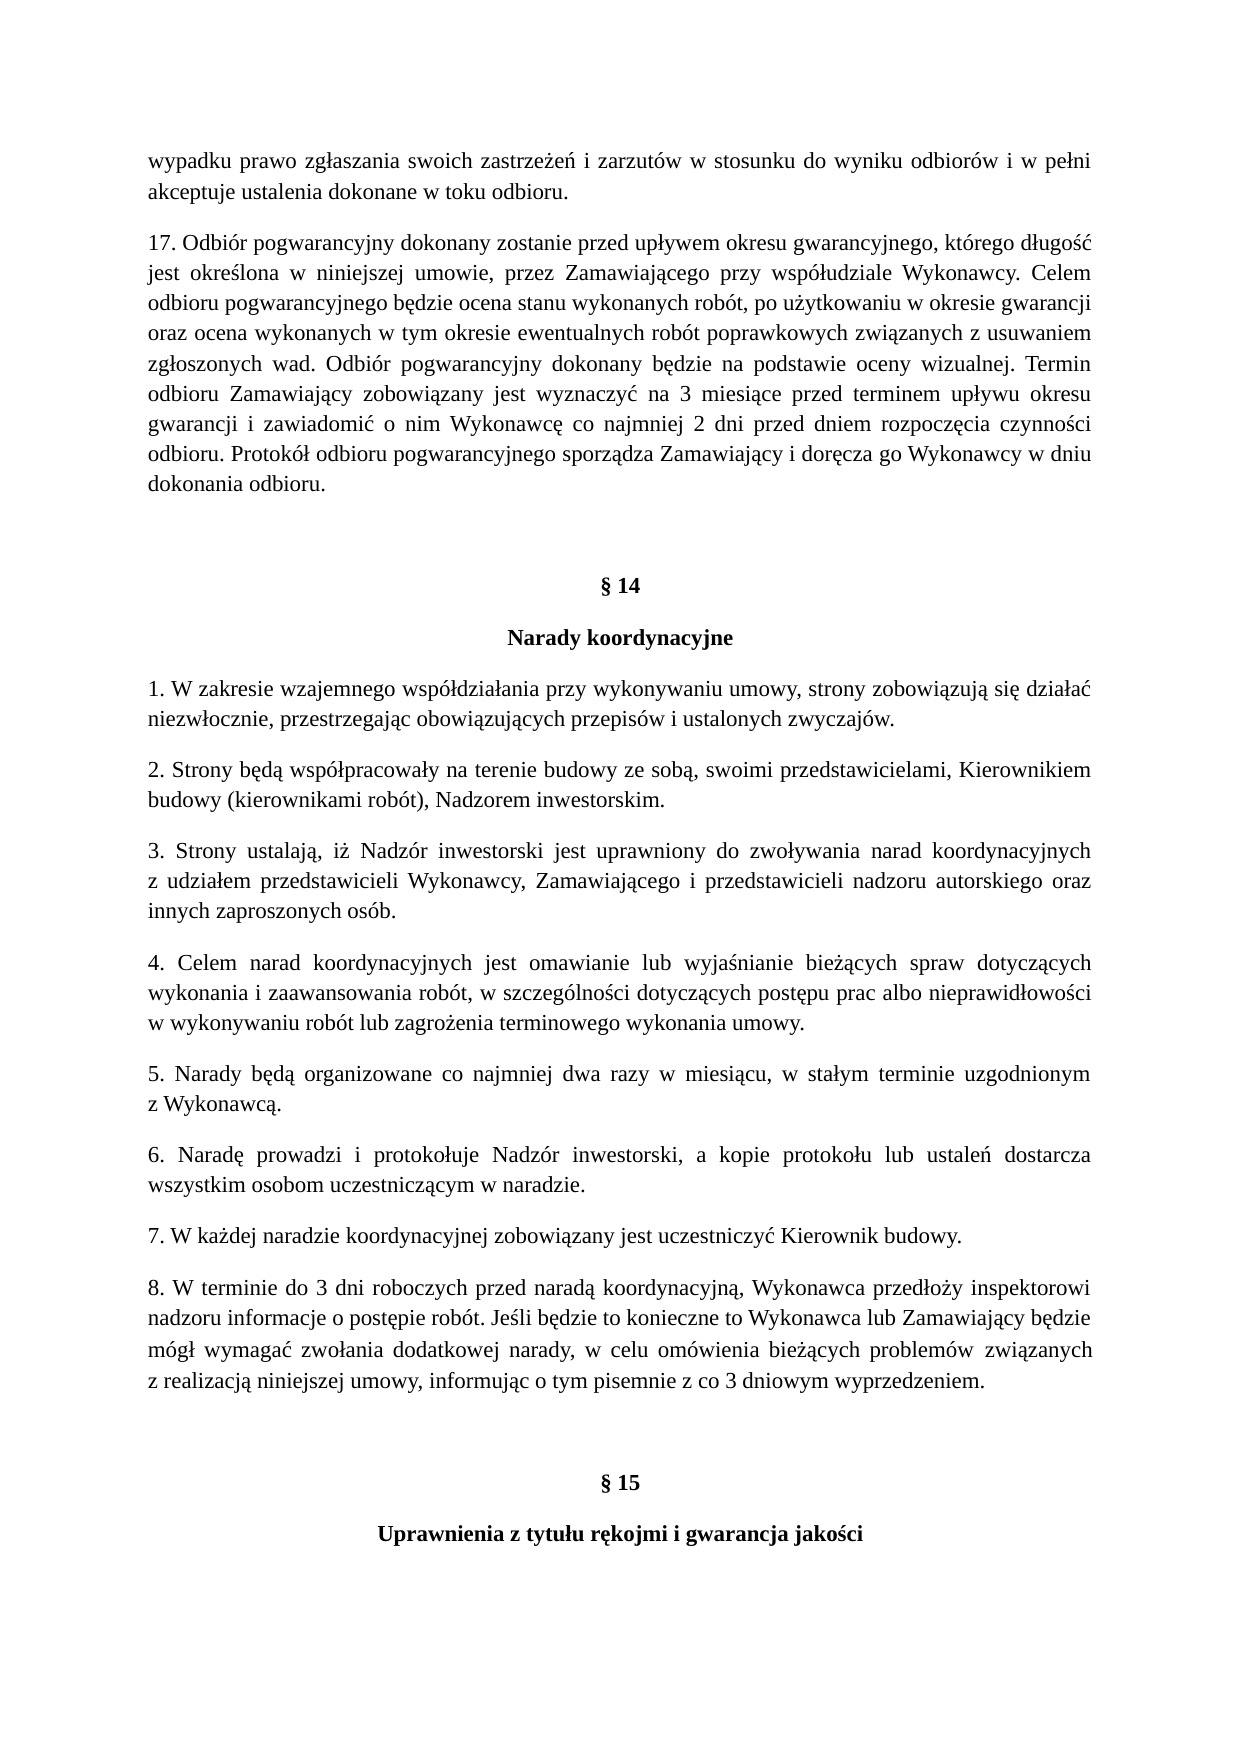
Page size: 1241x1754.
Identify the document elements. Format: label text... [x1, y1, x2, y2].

text § 14 [148, 573, 1093, 599]
text § 15 [148, 1469, 1093, 1496]
text wypadku prawo zgłaszania swoich zastrzeżeń i zarzutów w stosunku do wyniku odbiorów i w pełni akceptuje ustalenia dokonane w toku odbioru. [148, 148, 1093, 204]
text 7. W każdej naradzie koordynacyjnej zobowiązany jest uczestniczyć Kierownik budowy. [148, 1223, 1093, 1249]
text Uprawnienia z tytułu rękojmi i gwarancja jakości [148, 1520, 1093, 1547]
text 2. Strony będą współpracowały na terenie budowy ze sobą, swoimi przedstawicielami, Kierownikiem budowy (kierownikami robót), Nadzorem inwestorskim. [148, 756, 1093, 812]
text 4. Celem narad koordynacyjnych jest omawianie lub wyjaśnianie bieżących spraw dotyczących wykonania i zaawansowania robót, w szczególności dotyczących postępu prac albo nieprawidłowości w wykonywaniu robót lub zagrożenia terminowego wykonania umowy. [148, 949, 1093, 1035]
text Narady koordynacyjne [148, 624, 1093, 650]
text 3. Strony ustalają, iż Nadzór inwestorski jest uprawniony do zwoływania narad koordynacyjnych z udziałem przedstawicieli Wykonawcy, Zamawiającego i przedstawicieli nadzoru autorskiego oraz innych zaproszonych osób. [148, 837, 1093, 924]
text 6. Naradę prowadzi i protokołuje Nadzór inwestorski, a kopie protokołu lub ustaleń dostarcza wszystkim osobom uczestniczącym w naradzie. [148, 1141, 1093, 1198]
text 5. Narady będą organizowane co najmniej dwa razy w miesiącu, w stałym terminie uzgodnionym z Wykonawcą. [148, 1060, 1093, 1117]
text 1. W zakresie wzajemnego współdziałania przy wykonywaniu umowy, strony zobowiązują się działać niezwłocznie, przestrzegając obowiązujących przepisów i ustalonych zwyczajów. [148, 675, 1093, 731]
text 8. W terminie do 3 dni roboczych przed naradą koordynacyjną, Wykonawca przedłoży inspektorowi nadzoru informacje o postępie robót. Jeśli będzie to konieczne to Wykonawca lub Zamawiający będzie mógł wymagać zwołania dodatkowej narady, w celu omówienia bieżących problemów związanych z realizacją niniejszej umowy, informując o tym pisemnie z co 3 dniowym wyprzedzeniem. [148, 1274, 1093, 1393]
text 17. Odbiór pogwarancyjny dokonany zostanie przed upływem okresu gwarancyjnego, którego długość jest określona w niniejszej umowie, przez Zamawiającego przy współudziale Wykonawcy. Celem odbioru pogwarancyjnego będzie ocena stanu wykonanych robót, po użytkowaniu w okresie gwarancji oraz ocena wykonanych w tym okresie ewentualnych robót poprawkowych związanych z usuwaniem zgłoszonych wad. Odbiór pogwarancyjny dokonany będzie na podstawie oceny wizualnej. Termin odbioru Zamawiający zobowiązany jest wyznaczyć na 3 miesiące przed terminem upływu okresu gwarancji i zawiadomić o nim Wykonawcę co najmniej 2 dni przed dniem rozpoczęcia czynności odbioru. Protokół odbioru pogwarancyjnego sporządza Zamawiający i doręcza go Wykonawcy w dniu dokonania odbioru. [148, 229, 1093, 497]
